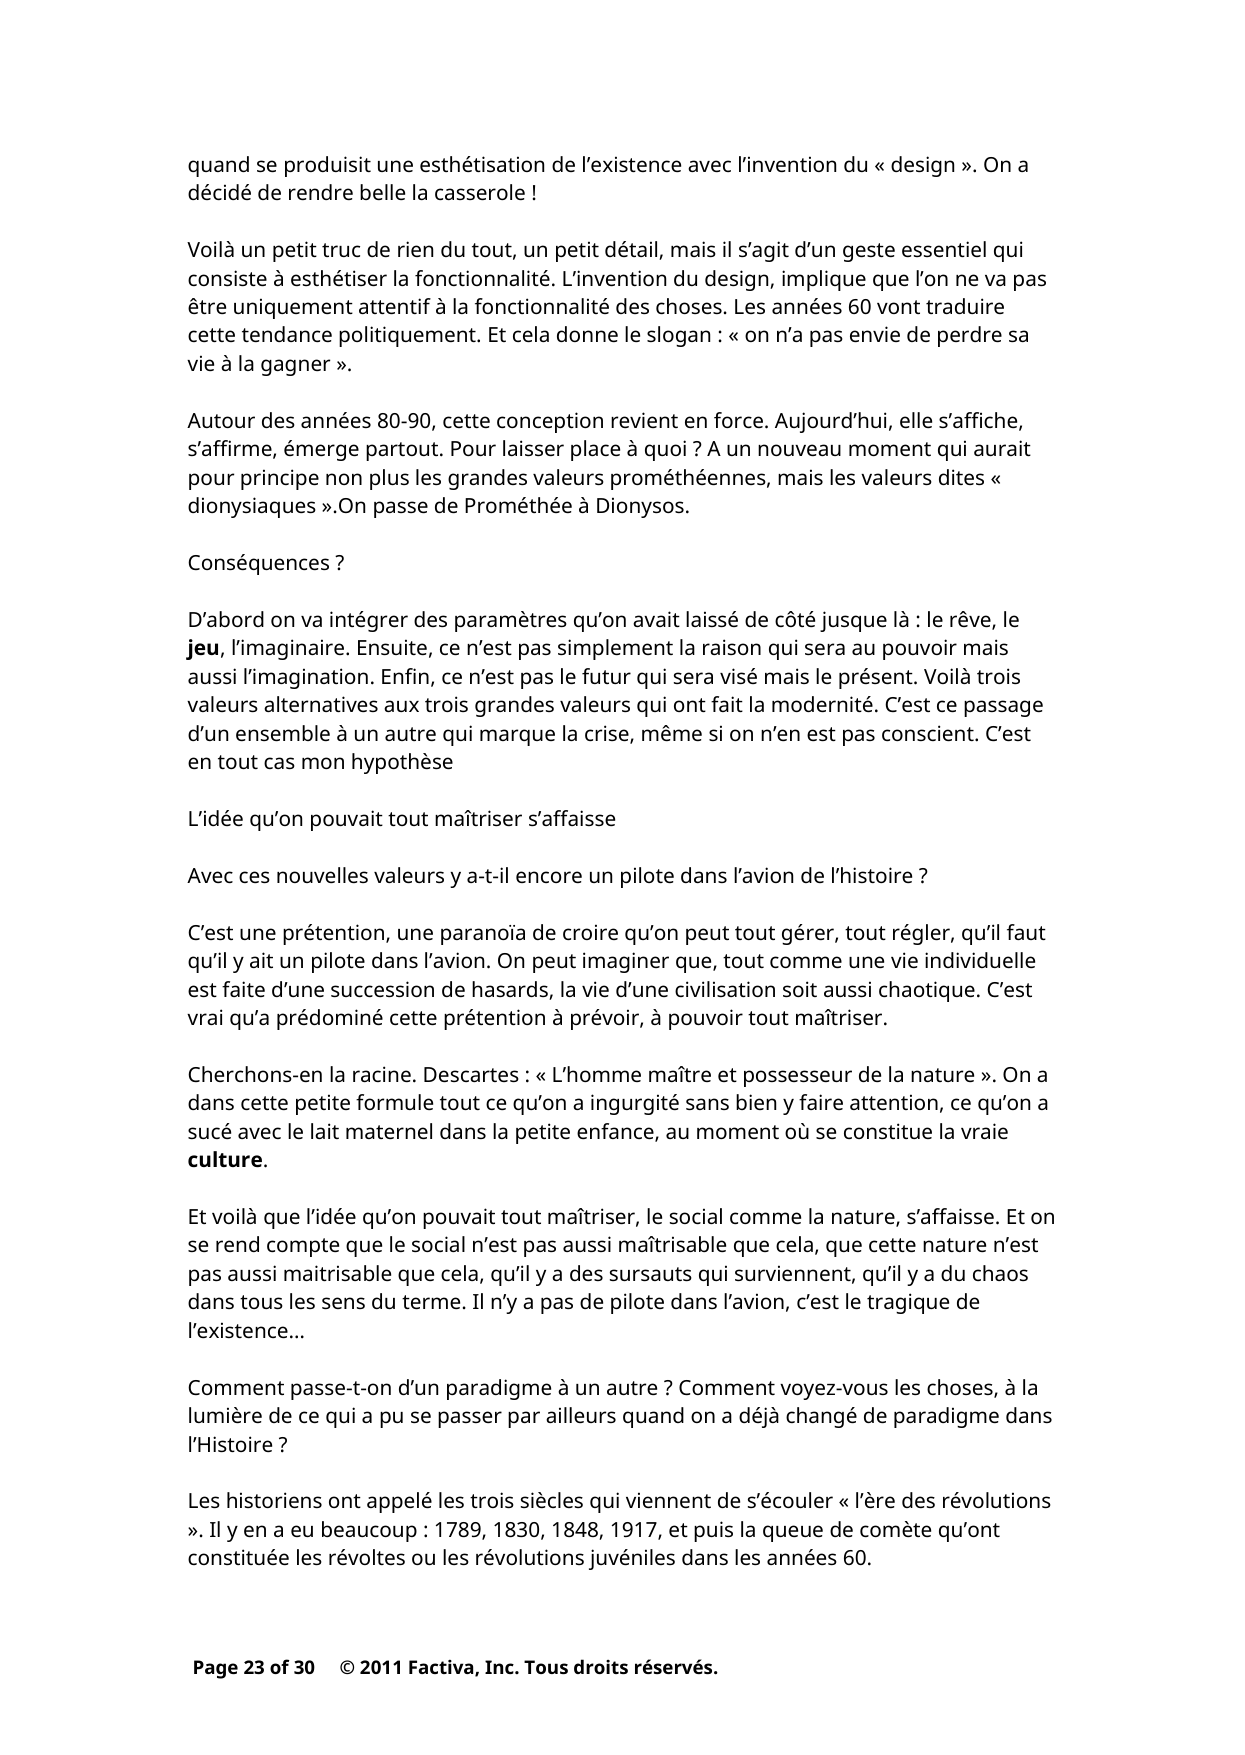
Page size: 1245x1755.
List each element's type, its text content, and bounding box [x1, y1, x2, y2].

text Comment passe-t-on d’un paradigme à un autre ? Comment voyez-vous les choses, à la lumière de ce qui a pu se passer par ailleurs quand on a déjà changé de paradigme dans l’Histoire ? [187, 1373, 1057, 1458]
text quand se produisit une esthétisation de l’existence avec l’invention du « design ». On a décidé de rendre belle la casserole ! [187, 150, 1057, 207]
text Et voilà que l’idée qu’on pouvait tout maîtriser, le social comme la nature, s’affaisse. Et on se rend compte que le social n’est pas aussi maîtrisable que cela, que cette nature n’est pas aussi maitrisable que cela, qu’il y a des sursauts qui surviennent, qu’il y a du chaos dans tous les sens du terme. Il n’y a pas de pilote dans l’avion, c’est le tragique de l’existence… [187, 1202, 1057, 1344]
text Avec ces nouvelles valeurs y a-t-il encore un pilote dans l’avion de l’histoire ? [187, 861, 1057, 889]
text C’est une prétention, une paranoïa de croire qu’on peut tout gérer, tout régler, qu’il faut qu’il y ait un pilote dans l’avion. On peut imaginer que, tout comme une vie individuelle est faite d’une succession de hasards, la vie d’une civilisation soit aussi chaotique. C’est vrai qu’a prédominé cette prétention à prévoir, à pouvoir tout maîtriser. [187, 918, 1057, 1032]
text Les historiens ont appelé les trois siècles qui viennent de s’écouler « l’ère des révolutions ». Il y en a eu beaucoup : 1789, 1830, 1848, 1917, et puis la queue de comète qu’ont constituée les révoltes ou les révolutions juvéniles dans les années 60. [187, 1487, 1057, 1572]
text Conséquences ? [187, 548, 1057, 577]
text Autour des années 80-90, cette conception revient en force. Aujourd’hui, elle s’affiche, s’affirme, émerge partout. Pour laisser place à quoi ? A un nouveau moment qui aurait pour principe non plus les grandes valeurs prométhéennes, mais les valeurs dites « dionysiaques ».On passe de Prométhée à Dionysos. [187, 406, 1057, 520]
text Voilà un petit truc de rien du tout, un petit détail, mais il s’agit d’un geste essentiel qui consiste à esthétiser la fonctionnalité. L’invention du design, implique que l’on ne va pas être uniquement attentif à la fonctionnalité des choses. Les années 60 vont traduire cette tendance politiquement. Et cela donne le slogan : « on n’a pas envie de perdre sa vie à la gagner ». [187, 235, 1057, 377]
text D’abord on va intégrer des paramètres qu’on avait laissé de côté jusque là : le rêve, le jeu, l’imaginaire. Ensuite, ce n’est pas simplement la raison qui sera au pouvoir mais aussi l’imagination. Enfin, ce n’est pas le futur qui sera visé mais le présent. Voilà trois valeurs alternatives aux trois grandes valeurs qui ont fait la modernité. C’est ce passage d’un ensemble à un autre qui marque la crise, même si on n’en est pas conscient. C’est en tout cas mon hypothèse [187, 605, 1057, 776]
text Cherchons-en la racine. Descartes : « L’homme maître et possesseur de la nature ». On a dans cette petite formule tout ce qu’on a ingurgité sans bien y faire attention, ce qu’on a sucé avec le lait maternel dans la petite enfance, au moment où se constitue la vraie culture. [187, 1060, 1057, 1174]
text L’idée qu’on pouvait tout maîtriser s’affaisse [187, 804, 1057, 832]
